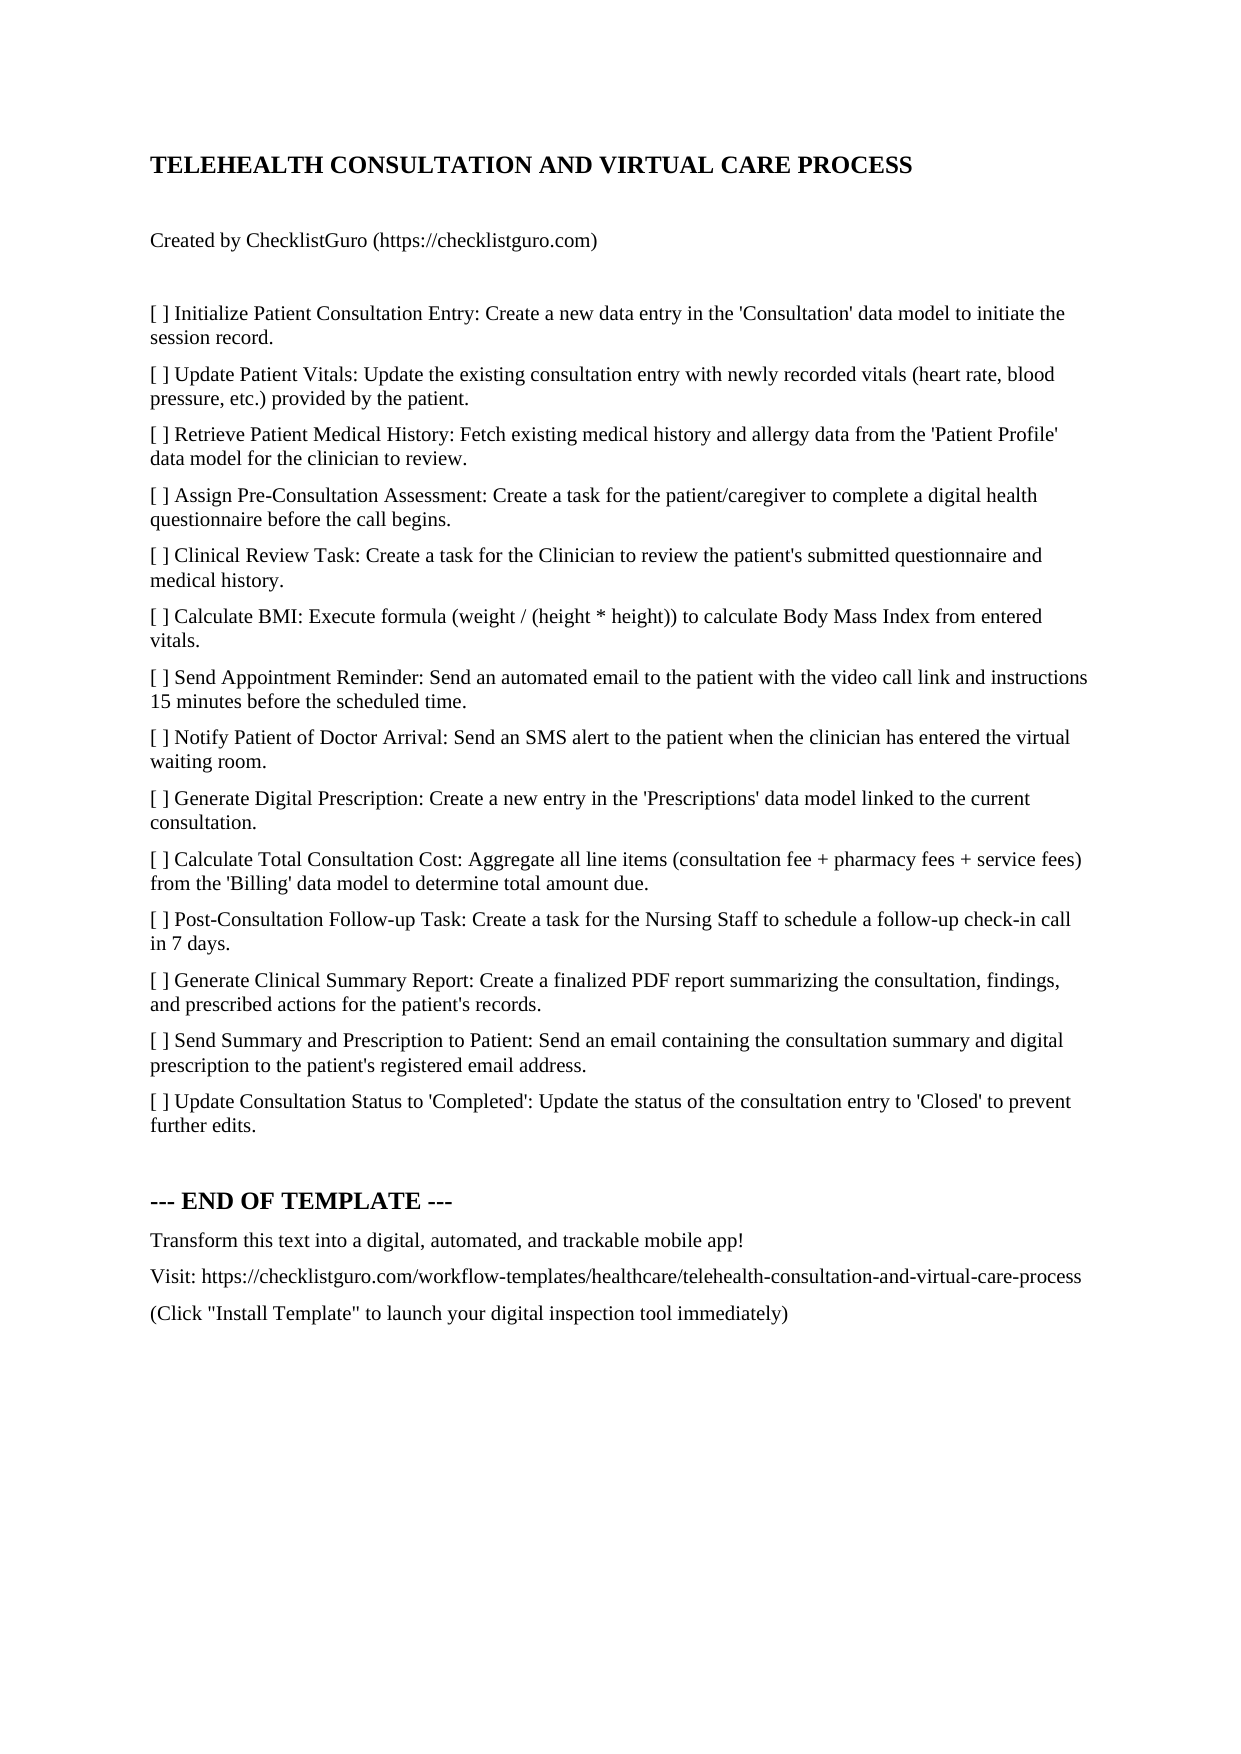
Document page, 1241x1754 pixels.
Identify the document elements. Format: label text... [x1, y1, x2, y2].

text --- END OF TEMPLATE --- [150, 1186, 1090, 1215]
text Transform this text into a digital, automated, and trackable mobile app! [150, 1227, 1090, 1252]
text (Click "Install Template" to launch your digital inspection tool immediately) [150, 1301, 1090, 1325]
text [ ] Send Summary and Prescription to Patient: Send an email containing the consultation summary and digital prescription to the patient's registered email address. [150, 1028, 1090, 1077]
text [ ] Post-Consultation Follow-up Task: Create a task for the Nursing Staff to schedule a follow-up check-in call in 7 days. [150, 907, 1090, 955]
text [ ] Generate Digital Prescription: Create a new entry in the 'Prescriptions' data model linked to the current consultation. [150, 786, 1090, 834]
text TELEHEALTH CONSULTATION AND VIRTUAL CARE PROCESS [150, 150, 1090, 179]
text Created by ChecklistGuro (https://checklistguro.com) [150, 228, 1090, 252]
text [ ] Generate Clinical Summary Report: Create a finalized PDF report summarizing the consultation, findings, and prescribed actions for the patient's records. [150, 968, 1090, 1016]
text [ ] Clinical Review Task: Create a task for the Clinician to review the patient's submitted questionnaire and medical history. [150, 543, 1090, 592]
text [ ] Retrieve Patient Medical History: Fetch existing medical history and allergy data from the 'Patient Profile' data model for the clinician to review. [150, 422, 1090, 470]
text [ ] Initialize Patient Consultation Entry: Create a new data entry in the 'Consultation' data model to initiate the session record. [150, 301, 1090, 349]
text [ ] Update Consultation Status to 'Completed': Update the status of the consultation entry to 'Closed' to prevent further edits. [150, 1089, 1090, 1137]
text [ ] Calculate BMI: Execute formula (weight / (height * height)) to calculate Body Mass Index from entered vitals. [150, 604, 1090, 652]
text [ ] Send Appointment Reminder: Send an automated email to the patient with the video call link and instructions 15 minutes before the scheduled time. [150, 665, 1090, 713]
text Visit: https://checklistguro.com/workflow-templates/healthcare/telehealth-consultation-and-virtual-care-process [150, 1264, 1090, 1288]
text [ ] Update Patient Vitals: Update the existing consultation entry with newly recorded vitals (heart rate, blood pressure, etc.) provided by the patient. [150, 362, 1090, 410]
text [ ] Assign Pre-Consultation Assessment: Create a task for the patient/caregiver to complete a digital health questionnaire before the call begins. [150, 483, 1090, 531]
text [ ] Notify Patient of Doctor Arrival: Send an SMS alert to the patient when the clinician has entered the virtual waiting room. [150, 725, 1090, 773]
text [ ] Calculate Total Consultation Cost: Aggregate all line items (consultation fee + pharmacy fees + service fees) from the 'Billing' data model to determine total amount due. [150, 847, 1090, 895]
